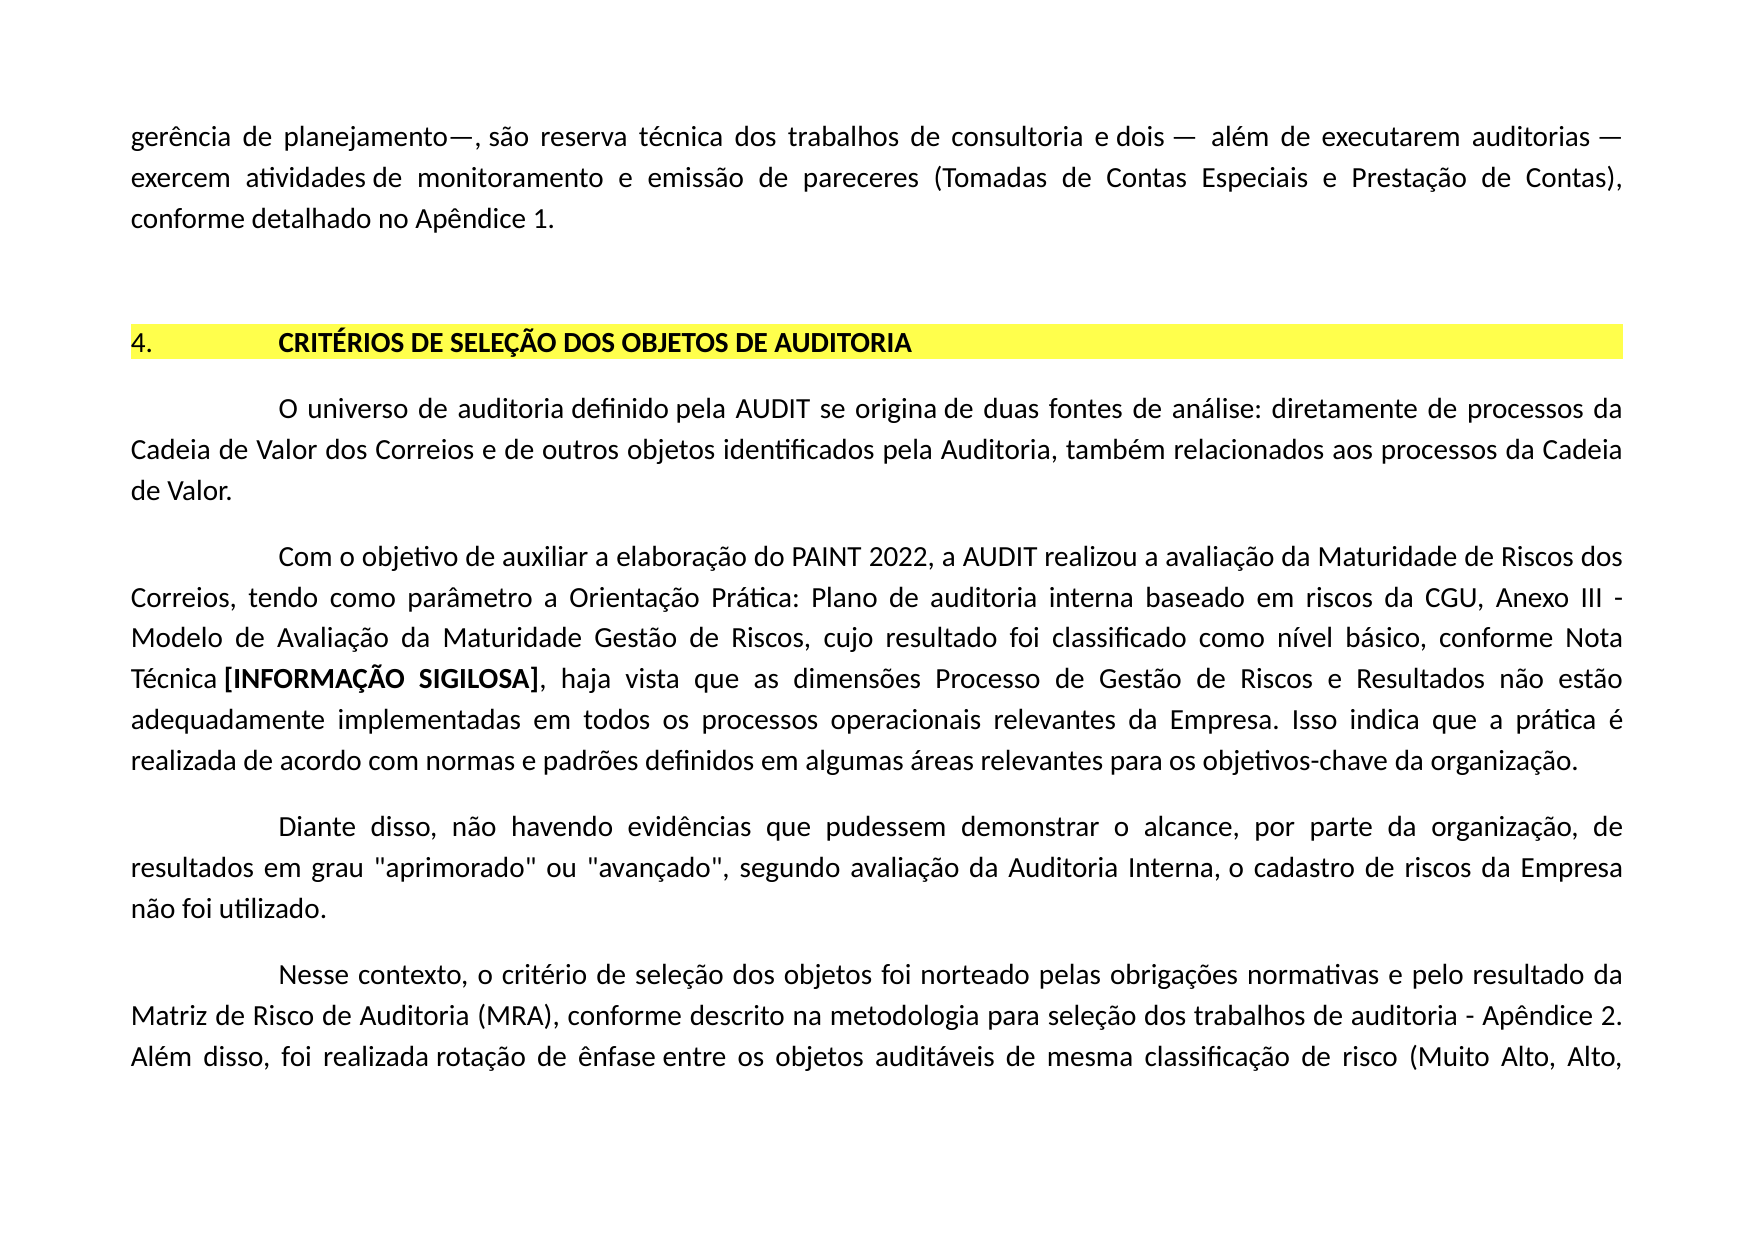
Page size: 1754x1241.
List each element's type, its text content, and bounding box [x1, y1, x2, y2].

text 4. CRITÉRIOS DE SELEÇÃO DOS OBJETOS DE AUDITORIA [131, 324, 1623, 359]
text gerência de planejamento—, são reserva técnica dos trabalhos de consultoria e dois — além de executarem auditorias — exercem atividades de monitoramento e emissão de pareceres (Tomadas de Contas Especiais e Prestação de Contas), conforme detalhado no Apêndice 1. [131, 118, 1623, 236]
text O universo de auditoria definido pela AUDIT se origina de duas fontes de análise: diretamente de processos da Cadeia de Valor dos Correios e de outros objetos identificados pela Auditoria, também relacionados aos processos da Cadeia de Valor. [131, 390, 1623, 507]
text Nesse contexto, o critério de seleção dos objetos foi norteado pelas obrigações normativas e pelo resultado da Matriz de Risco de Auditoria (MRA), conforme descrito na metodologia para seleção dos trabalhos de auditoria - Apêndice 2. Além disso, foi realizada rotação de ênfase entre os objetos auditáveis de mesma classificação de risco (Muito Alto, Alto, [131, 956, 1623, 1074]
text Com o objetivo de auxiliar a elaboração do PAINT 2022, a AUDIT realizou a avaliação da Maturidade de Riscos dos Correios, tendo como parâmetro a Orientação Prática: Plano de auditoria interna baseado em riscos da CGU, Anexo III - Modelo de Avaliação da Maturidade Gestão de Riscos, cujo resultado foi classificado como nível básico, conforme Nota Técnica [INFORMAÇÃO SIGILOSA], haja vista que as dimensões Processo de Gestão de Riscos e Resultados não estão adequadamente implementadas em todos os processos operacionais relevantes da Empresa. Isso indica que a prática é realizada de acordo com normas e padrões definidos em algumas áreas relevantes para os objetivos-chave da organização. [131, 538, 1623, 778]
text Diante disso, não havendo evidências que pudessem demonstrar o alcance, por parte da organização, de resultados em grau "aprimorado" ou "avançado", segundo avaliação da Auditoria Interna, o cadastro de riscos da Empresa não foi utilizado. [131, 808, 1623, 926]
